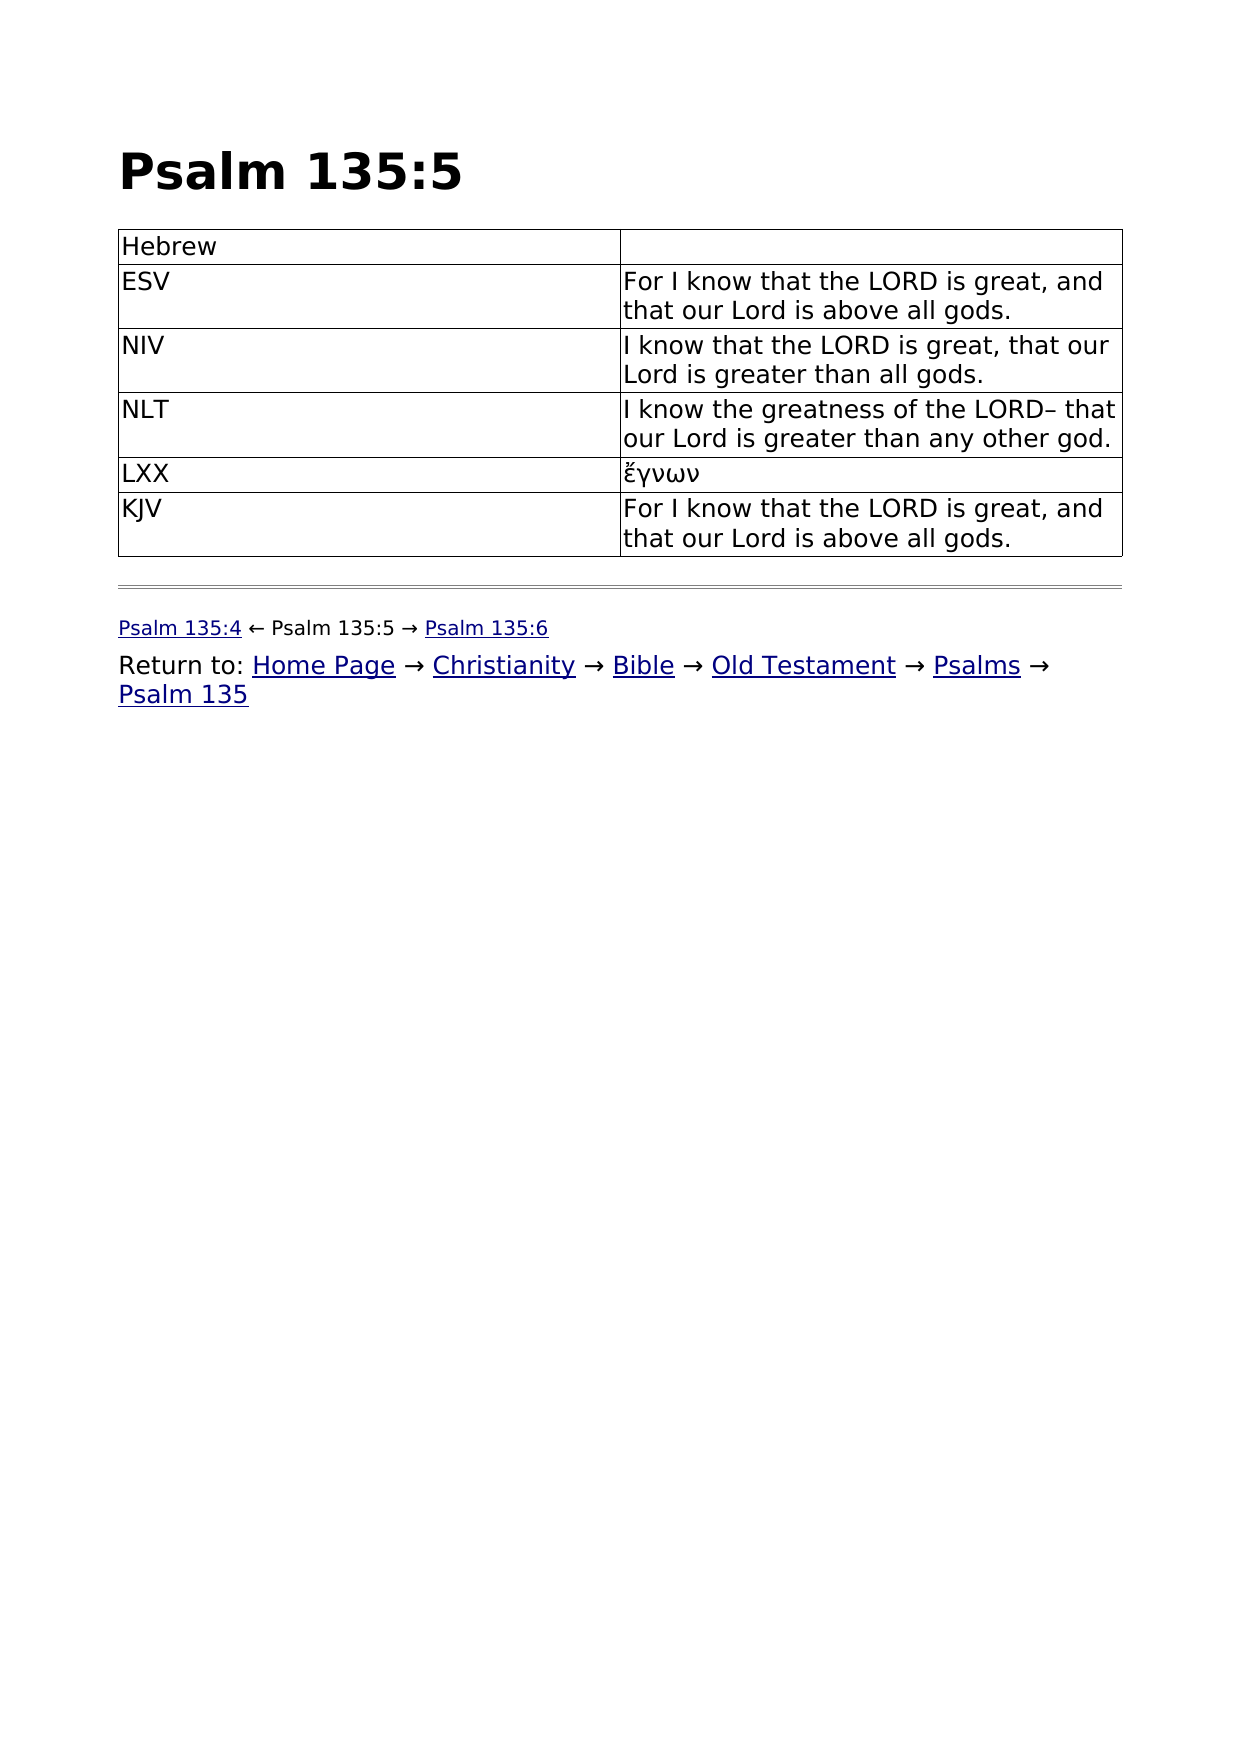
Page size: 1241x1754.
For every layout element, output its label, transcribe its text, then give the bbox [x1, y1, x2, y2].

table_cell KJV [119, 493, 620, 556]
text Return to: Home Page → Christianity → Bible → Old Testament → Psalms → Psalm 135 [118, 651, 1122, 709]
table_cell ESV [119, 265, 620, 328]
table_cell I know the greatness of the LORD– that our Lord is greater than any other god. [621, 393, 1122, 457]
table_header Hebrew [119, 230, 620, 264]
table_cell NIV [119, 329, 620, 392]
text Psalm 135:4 ← Psalm 135:5 → Psalm 135:6 [118, 617, 1122, 651]
table_cell For I know that the LORD is great, and that our Lord is above all gods. [621, 493, 1122, 556]
table_cell ἔγνων [621, 458, 1122, 492]
subtitle Psalm 135:5 [118, 143, 1122, 201]
table_cell NLT [119, 393, 620, 457]
table_header [621, 230, 1122, 264]
table_cell I know that the LORD is great, that our Lord is greater than all gods. [621, 329, 1122, 392]
table_cell For I know that the LORD is great, and that our Lord is above all gods. [621, 265, 1122, 328]
table_cell LXX [119, 458, 620, 492]
